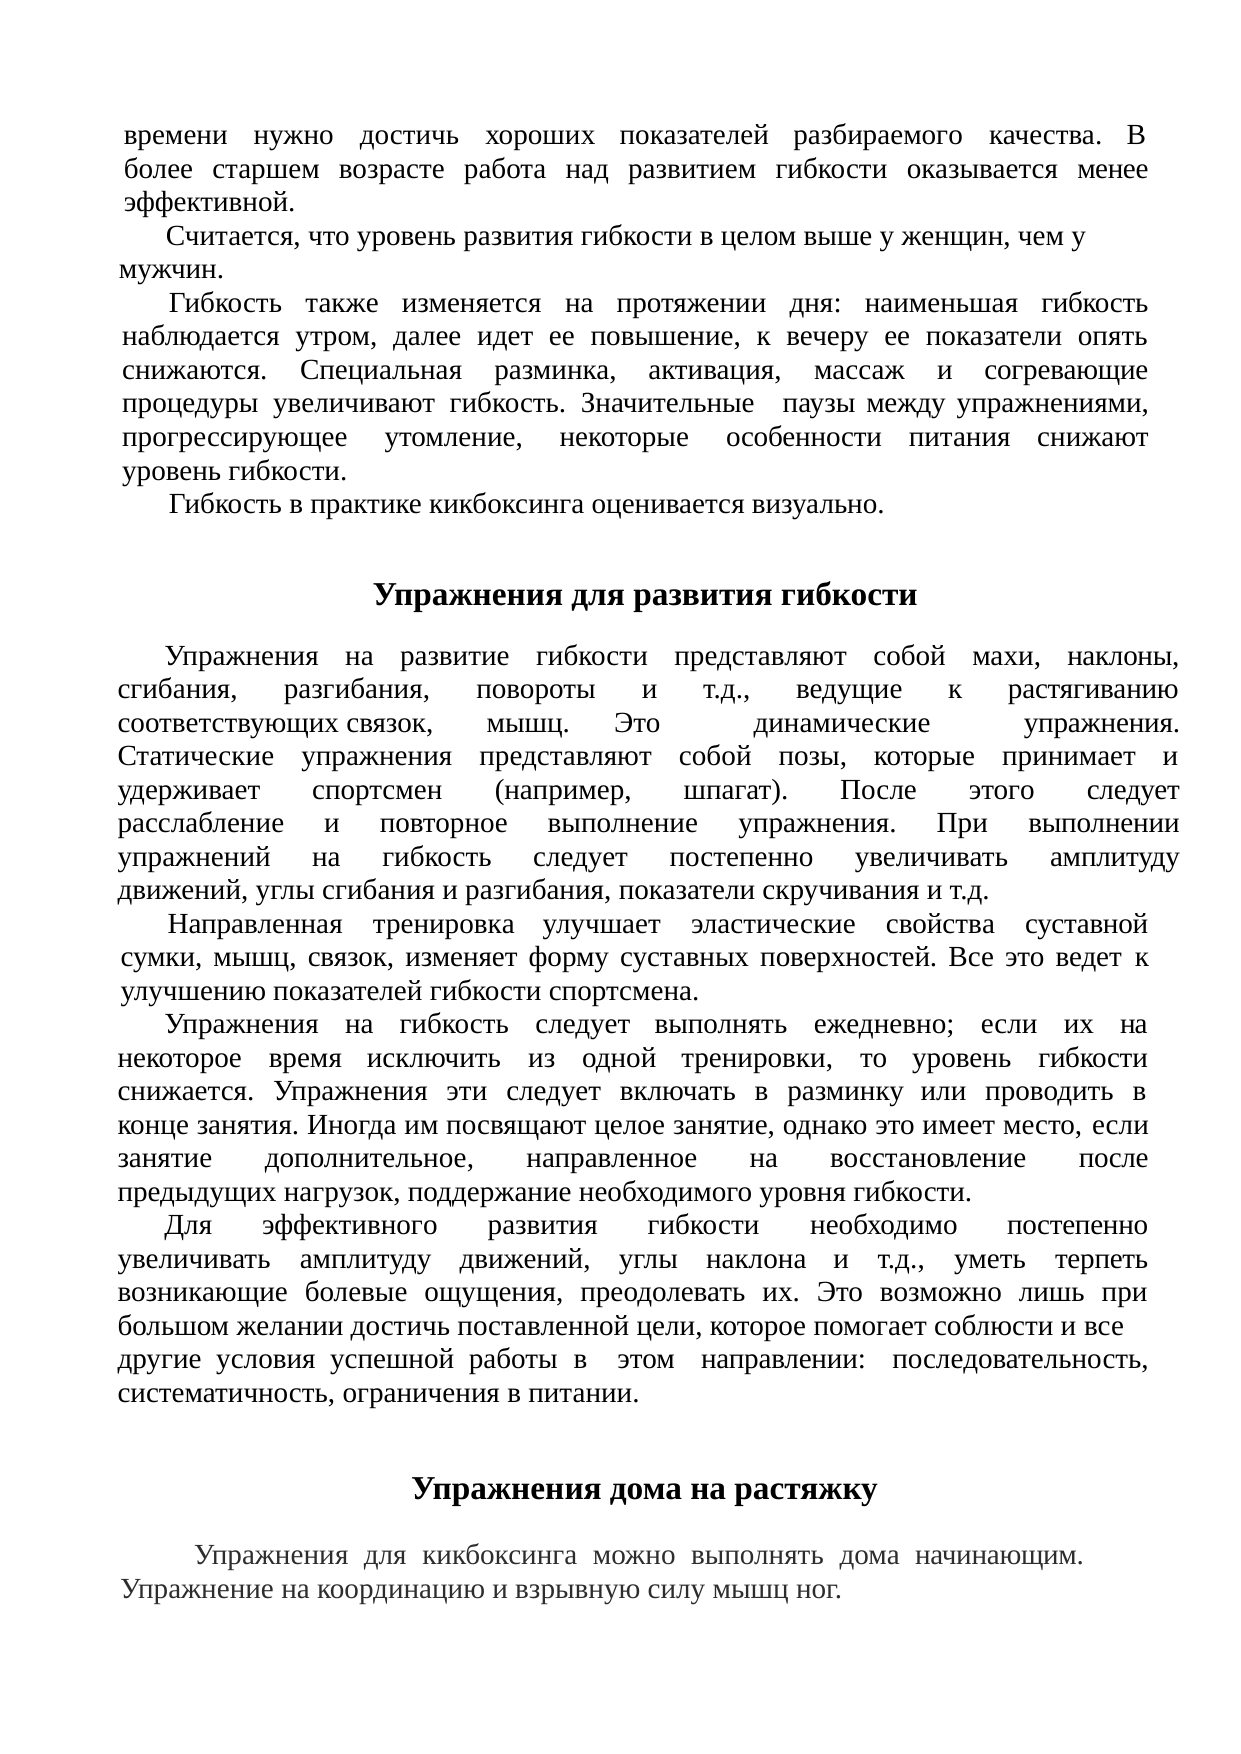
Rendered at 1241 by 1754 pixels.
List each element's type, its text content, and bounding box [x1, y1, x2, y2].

text Упражнения на развитие гибкости представляют собой махи, наклоны, сгибания, разгибания, повороты и т.д., ведущие к растягиванию соответствующих связок, мышц. Это динамические упражнения. Статические упражнения представляют собой позы, которые принимает и удерживает спортсмен (например, шпагат). После этого следует расслабление и повторное выполнение упражнения. При выполнении упражнений на гибкость следует постепенно увеличивать амплитуду движений, углы сгибания и разгибания, показатели скручивания и т.д. [117, 638, 1180, 906]
text Гибкость также изменяется на протяжении дня: наименьшая гибкость наблюдается утром, далее идет ее повышение, к вечеру ее показатели опять снижаются. Специальная разминка, активация, массаж и согревающие процедуры увеличивают гибкость. Значительные паузы между упражнениями, прогрессирующее утомление, некоторые особенности питания снижают уровень гибкости. [122, 286, 1149, 487]
text Упражнения дома на растяжку [119, 1473, 1178, 1506]
text Направленная тренировка улучшает эластические свойства суставной сумки, мышц, связок, изменяет форму суставных поверхностей. Все это ведет к улучшению показателей гибкости спортсмена. [120, 906, 1149, 1007]
text Упражнения для развития гибкости [120, 580, 1178, 612]
text Упражнения для кикбоксинга можно выполнять дома начинающим. Упражнение на координацию и взрывную силу мышц ног. [120, 1538, 1178, 1605]
text Для эффективного развития гибкости необходимо постепенно увеличивать амплитуду движений, углы наклона и т.д., уметь терпеть возникающие болевые ощущения, преодолевать их. Это возможно лишь при большом желании достичь поставленной цели, которое помогает соблюсти и все другие условия успешной работы в этом направлении: последовательность, систематичность, ограничения в питании. [117, 1208, 1149, 1409]
text времени нужно достичь хороших показателей разбираемого качества. В более старшем возрасте работа над развитием гибкости оказывается менее эффективной. [123, 118, 1149, 218]
text Упражнения на гибкость следует выполнять ежедневно; если их на некоторое время исключить из одной тренировки, то уровень гибкости снижается. Упражнения эти следует включать в разминку или проводить в конце занятия. Иногда им посвящают целое занятие, однако это имеет место, если занятие дополнительное, направленное на восстановление после предыдущих нагрузок, поддержание необходимого уровня гибкости. [117, 1007, 1149, 1208]
text Гибкость в практике кикбоксинга оценивается визуально. [122, 487, 1149, 520]
text Считается, что уровень развития гибкости в целом выше у женщин, чем у мужчин. [119, 218, 1149, 286]
